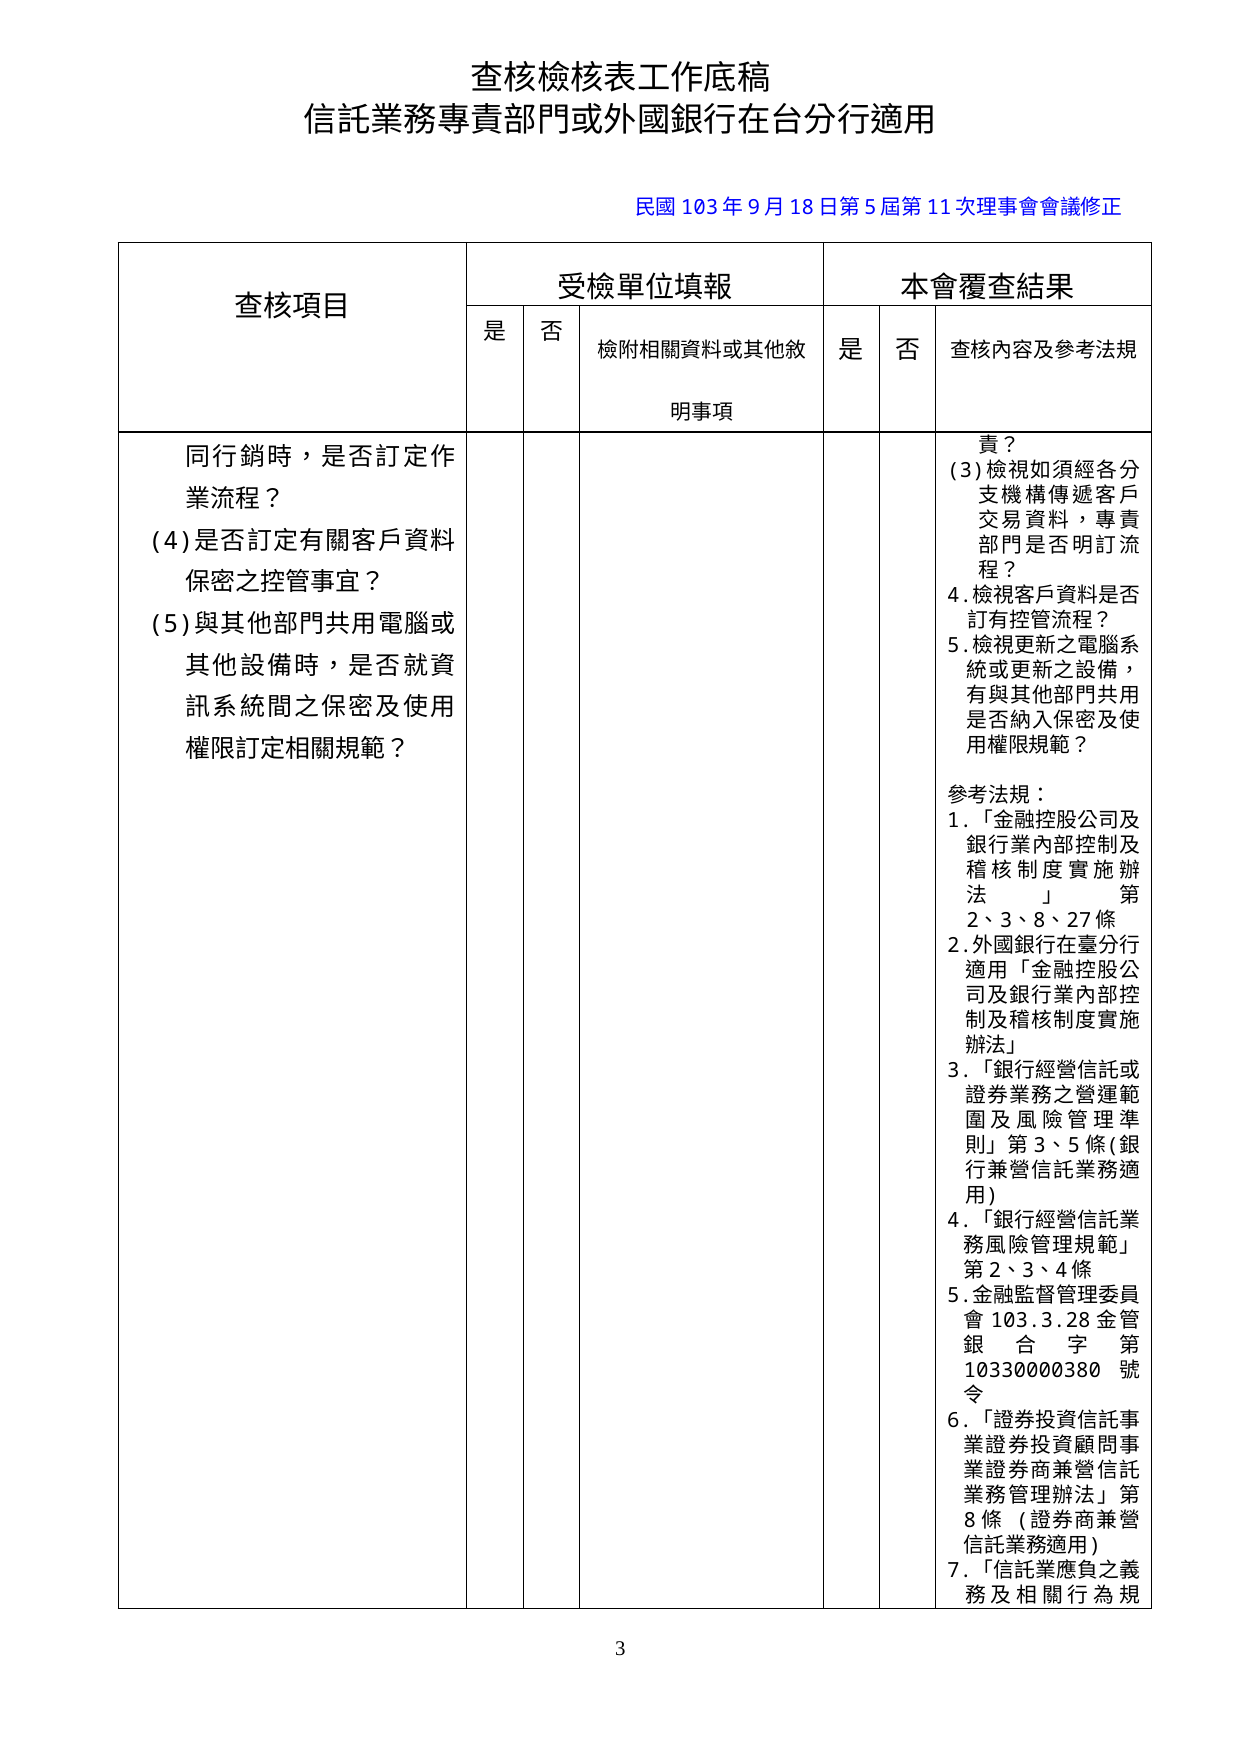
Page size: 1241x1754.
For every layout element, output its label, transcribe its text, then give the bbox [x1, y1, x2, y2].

table_cell [824, 433, 879, 1607]
table_cell [580, 433, 823, 1607]
table_cell 是 [467, 306, 523, 431]
table_cell 同行銷時，是否訂定作業流程？ (4)是否訂定有關客戶資料保密之控管事宜？ (5)與其他部門共用電腦或其他設備時，是否就資訊系統間之保密及使用權限訂定相關規範？ [119, 433, 466, 1607]
table_header 受檢單位填報 [467, 243, 823, 305]
table_header 本會覆查結果 [824, 243, 1151, 305]
table_cell [467, 433, 523, 1607]
table_cell 否 [524, 306, 579, 431]
table_cell 查核內容及參考法規 [936, 306, 1151, 431]
table_cell [880, 433, 935, 1607]
table_cell 是 [824, 306, 879, 431]
table_cell [524, 433, 579, 1607]
table_cell 否 [880, 306, 935, 431]
table_header 查核項目 [119, 243, 466, 431]
table_cell 責？ (3)檢視如須經各分支機構傳遞客戶交易資料，專責部門是否明訂流程？ 4.檢視客戶資料是否訂有控管流程？ 5.檢視更新之電腦系統或更新之設備，有與其他部門共用是否納入保密及使用權限規範？ 參考法規： 1.「金融控股公司及銀行業內部控制及稽核制度實施辦法」第2、3、8、27條 2.外國銀行在臺分行適用「金融控股公司及銀行業內部控制及稽核制度實施辦法」 3.「銀行經營信託或證券業務之營運範圍及風險管理準則」第3、5條(銀行兼營信託業務適用) 4.「銀行經營信託業務風險管理規範」第2、3、4條 5.金融監督管理委員會103.3.28金管銀合字第10330000380號令 6.「證券投資信託事業證券投資顧問事業證券商兼營信託業務管理辦法」第8條 (證券商兼營信託業務適用) 7.「信託業應負之義務及相關行為規 [936, 433, 1151, 1607]
table_cell 檢附相關資料或其他敘明事項 [580, 306, 823, 431]
